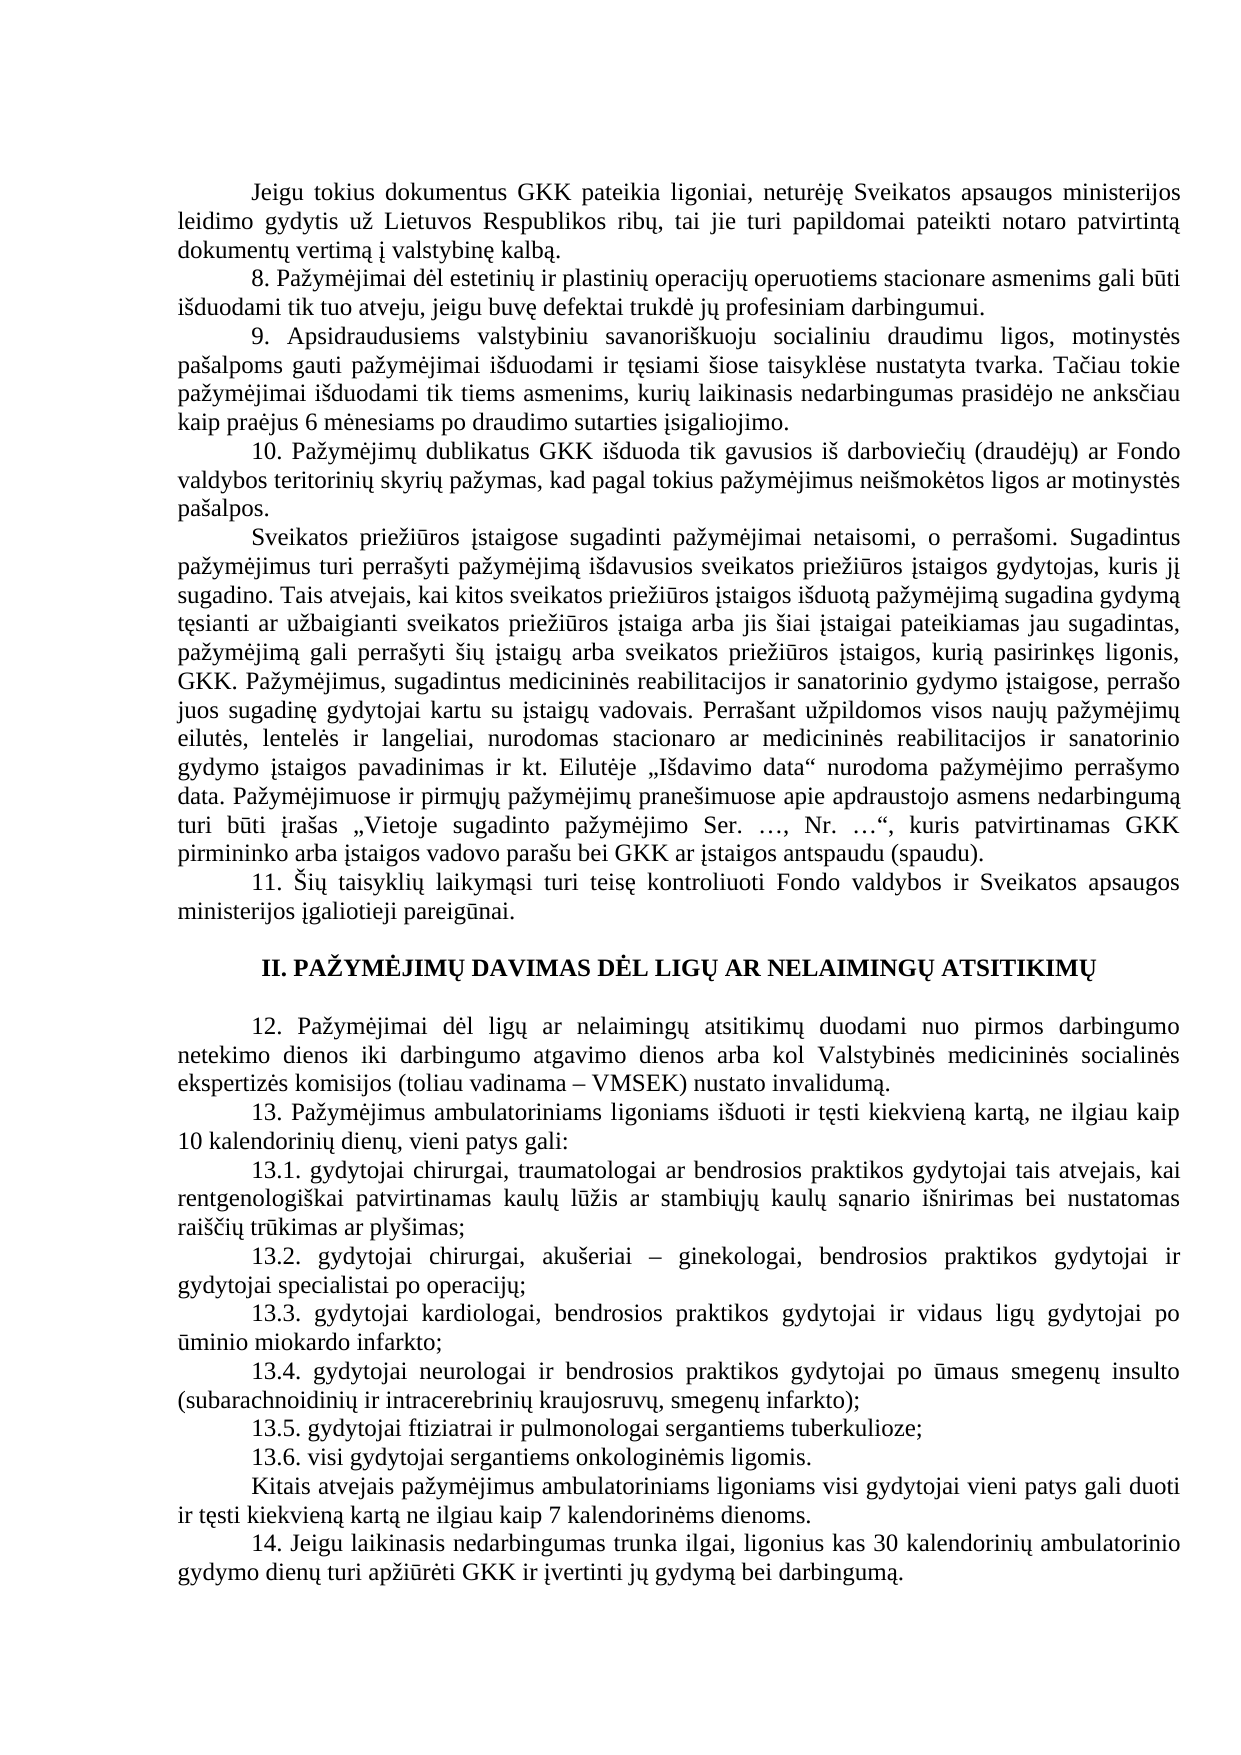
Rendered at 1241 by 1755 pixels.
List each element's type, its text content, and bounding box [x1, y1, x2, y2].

text 10. Pažymėjimų dublikatus GKK išduoda tik gavusios iš darboviečių (draudėjų) ar Fondo valdybos teritorinių skyrių pažymas, kad pagal tokius pažymėjimus neišmokėtos ligos ar motinystės pašalpos. [177, 436, 1181, 522]
text Sveikatos priežiūros įstaigose sugadinti pažymėjimai netaisomi, o perrašomi. Sugadintus pažymėjimus turi perrašyti pažymėjimą išdavusios sveikatos priežiūros įstaigos gydytojas, kuris jį sugadino. Tais atvejais, kai kitos sveikatos priežiūros įstaigos išduotą pažymėjimą sugadina gydymą tęsianti ar užbaigianti sveikatos priežiūros įstaiga arba jis šiai įstaigai pateikiamas jau sugadintas, pažymėjimą gali perrašyti šių įstaigų arba sveikatos priežiūros įstaigos, kurią pasirinkęs ligonis, GKK. Pažymėjimus, sugadintus medicininės reabilitacijos ir sanatorinio gydymo įstaigose, perrašo juos sugadinę gydytojai kartu su įstaigų vadovais. Perrašant užpildomos visos naujų pažymėjimų eilutės, lentelės ir langeliai, nurodomas stacionaro ar medicininės reabilitacijos ir sanatorinio gydymo įstaigos pavadinimas ir kt. Eilutėje „Išdavimo data“ nurodoma pažymėjimo perrašymo data. Pažymėjimuose ir pirmųjų pažymėjimų pranešimuose apie apdraustojo asmens nedarbingumą turi būti įrašas „Vietoje sugadinto pažymėjimo Ser. …, Nr. …“, kuris patvirtinamas GKK pirmininko arba įstaigos vadovo parašu bei GKK ar įstaigos antspaudu (spaudu). [177, 522, 1181, 867]
text Kitais atvejais pažymėjimus ambulatoriniams ligoniams visi gydytojai vieni patys gali duoti ir tęsti kiekvieną kartą ne ilgiau kaip 7 kalendorinėms dienoms. [177, 1471, 1181, 1528]
text 13.1. gydytojai chirurgai, traumatologai ar bendrosios praktikos gydytojai tais atvejais, kai rentgenologiškai patvirtinamas kaulų lūžis ar stambiųjų kaulų sąnario išnirimas bei nustatomas raiščių trūkimas ar plyšimas; [177, 1155, 1181, 1241]
text 13. Pažymėjimus ambulatoriniams ligoniams išduoti ir tęsti kiekvieną kartą, ne ilgiau kaip 10 kalendorinių dienų, vieni patys gali: [177, 1097, 1181, 1155]
text 8. Pažymėjimai dėl estetinių ir plastinių operacijų operuotiems stacionare asmenims gali būti išduodami tik tuo atveju, jeigu buvę defektai trukdė jų profesiniam darbingumui. [177, 263, 1181, 321]
text 13.5. gydytojai ftiziatrai ir pulmonologai sergantiems tuberkulioze; [177, 1413, 1181, 1442]
text 13.3. gydytojai kardiologai, bendrosios praktikos gydytojai ir vidaus ligų gydytojai po ūminio miokardo infarkto; [177, 1298, 1181, 1356]
text 12. Pažymėjimai dėl ligų ar nelaimingų atsitikimų duodami nuo pirmos darbingumo netekimo dienos iki darbingumo atgavimo dienos arba kol Valstybinės medicininės socialinės ekspertizės komisijos (toliau vadinama – VMSEK) nustato invalidumą. [177, 1011, 1181, 1097]
text 13.2. gydytojai chirurgai, akušeriai – ginekologai, bendrosios praktikos gydytojai ir gydytojai specialistai po operacijų; [177, 1241, 1181, 1298]
text 14. Jeigu laikinasis nedarbingumas trunka ilgai, ligonius kas 30 kalendorinių ambulatorinio gydymo dienų turi apžiūrėti GKK ir įvertinti jų gydymą bei darbingumą. [177, 1528, 1181, 1586]
text Jeigu tokius dokumentus GKK pateikia ligoniai, neturėję Sveikatos apsaugos ministerijos leidimo gydytis už Lietuvos Respublikos ribų, tai jie turi papildomai pateikti notaro patvirtintą dokumentų vertimą į valstybinę kalbą. [177, 177, 1181, 263]
text 11. Šių taisyklių laikymąsi turi teisę kontroliuoti Fondo valdybos ir Sveikatos apsaugos ministerijos įgaliotieji pareigūnai. [177, 867, 1181, 925]
text 9. Apsidraudusiems valstybiniu savanoriškuoju socialiniu draudimu ligos, motinystės pašalpoms gauti pažymėjimai išduodami ir tęsiami šiose taisyklėse nustatyta tvarka. Tačiau tokie pažymėjimai išduodami tik tiems asmenims, kurių laikinasis nedarbingumas prasidėjo ne anksčiau kaip praėjus 6 mėnesiams po draudimo sutarties įsigaliojimo. [177, 321, 1181, 436]
text II. PAŽYMĖJIMŲ DAVIMAS DĖL LIGŲ AR NELAIMINGŲ ATSITIKIMŲ [177, 953, 1181, 982]
text 13.4. gydytojai neurologai ir bendrosios praktikos gydytojai po ūmaus smegenų insulto (subarachnoidinių ir intracerebrinių kraujosruvų, smegenų infarkto); [177, 1356, 1181, 1413]
text 13.6. visi gydytojai sergantiems onkologinėmis ligomis. [177, 1442, 1181, 1471]
